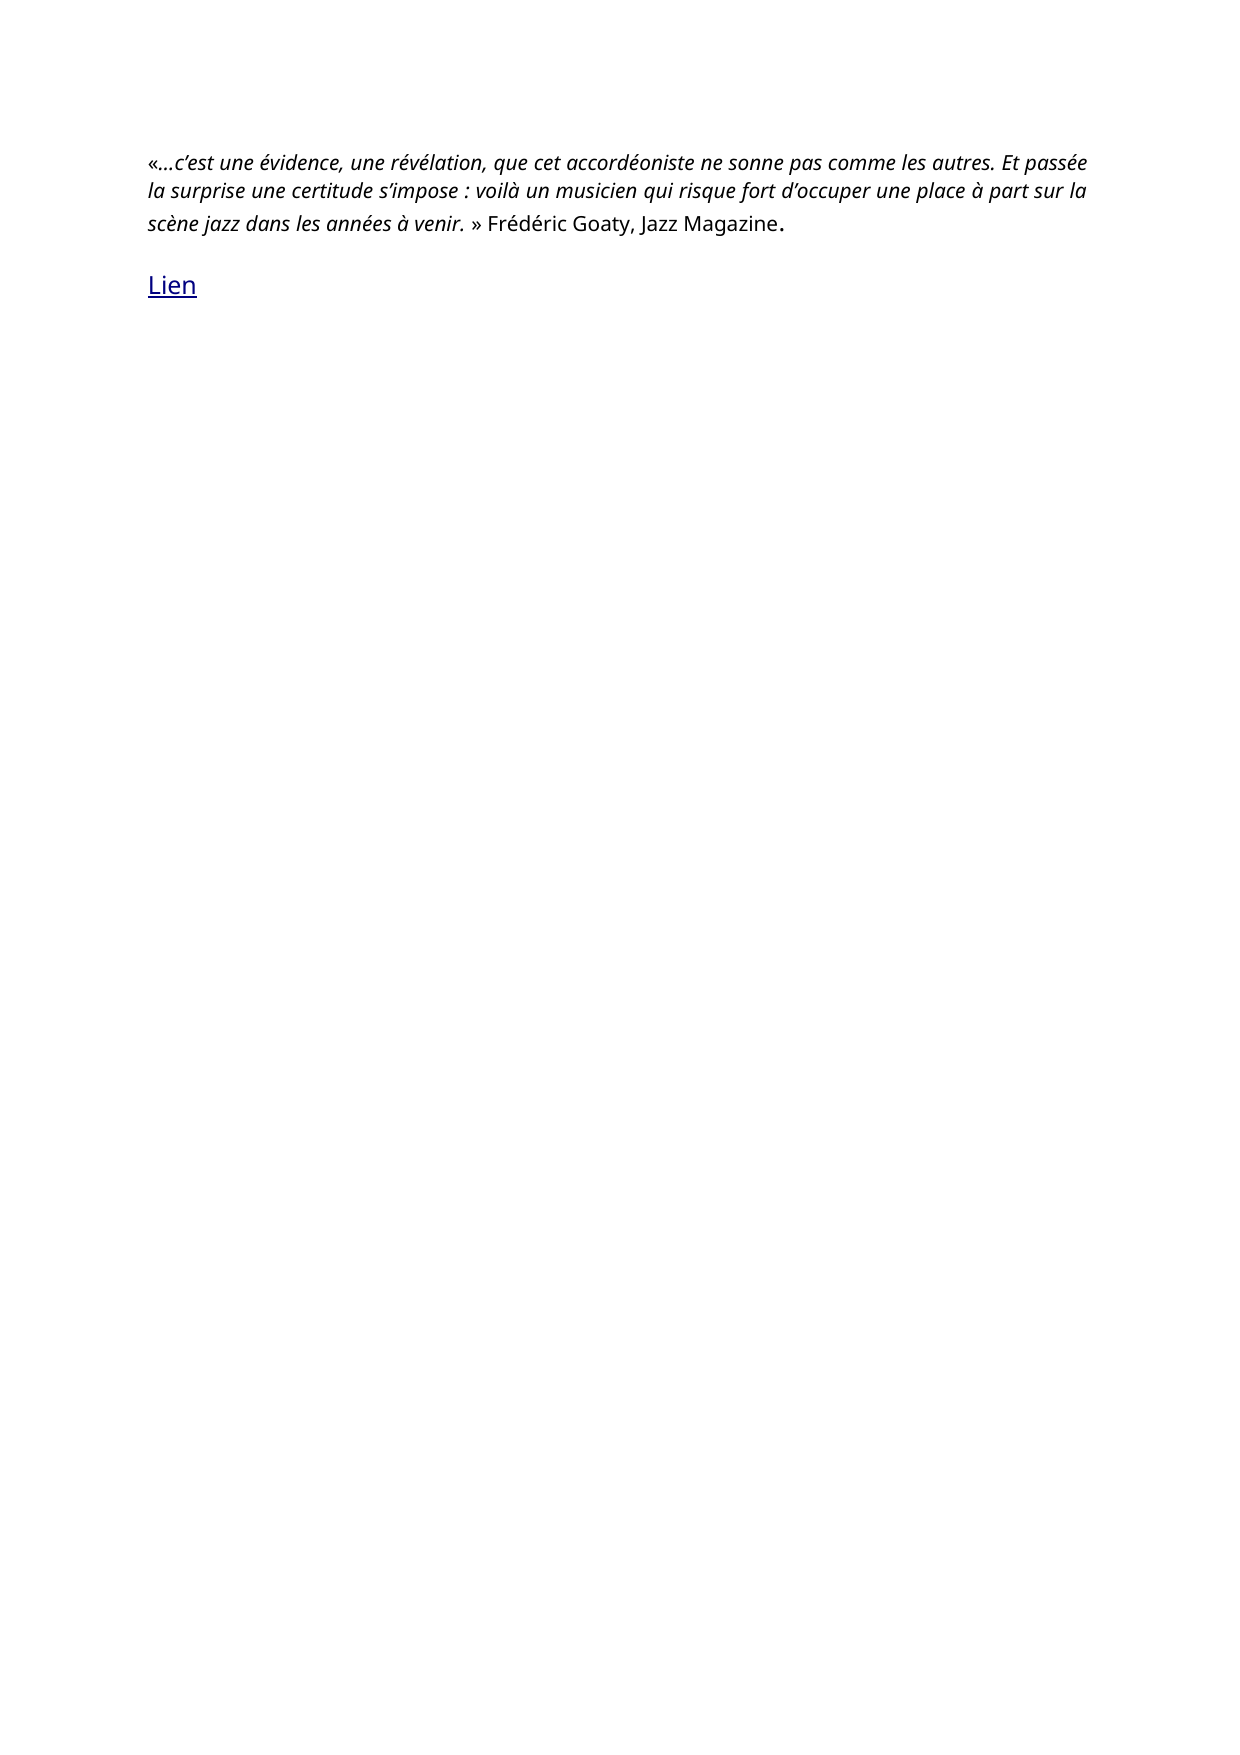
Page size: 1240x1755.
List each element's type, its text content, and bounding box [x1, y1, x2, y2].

text «...c’est une évidence, une révélation, que cet accordéoniste ne sonne pas comme les autres. Et passée la surprise une certitude s’impose : voilà un musicien qui risque fort d’occuper une place à part sur la scène jazz dans les années à venir. » Frédéric Goaty, Jazz Magazine. [148, 148, 1092, 238]
text Lien [148, 267, 1092, 301]
